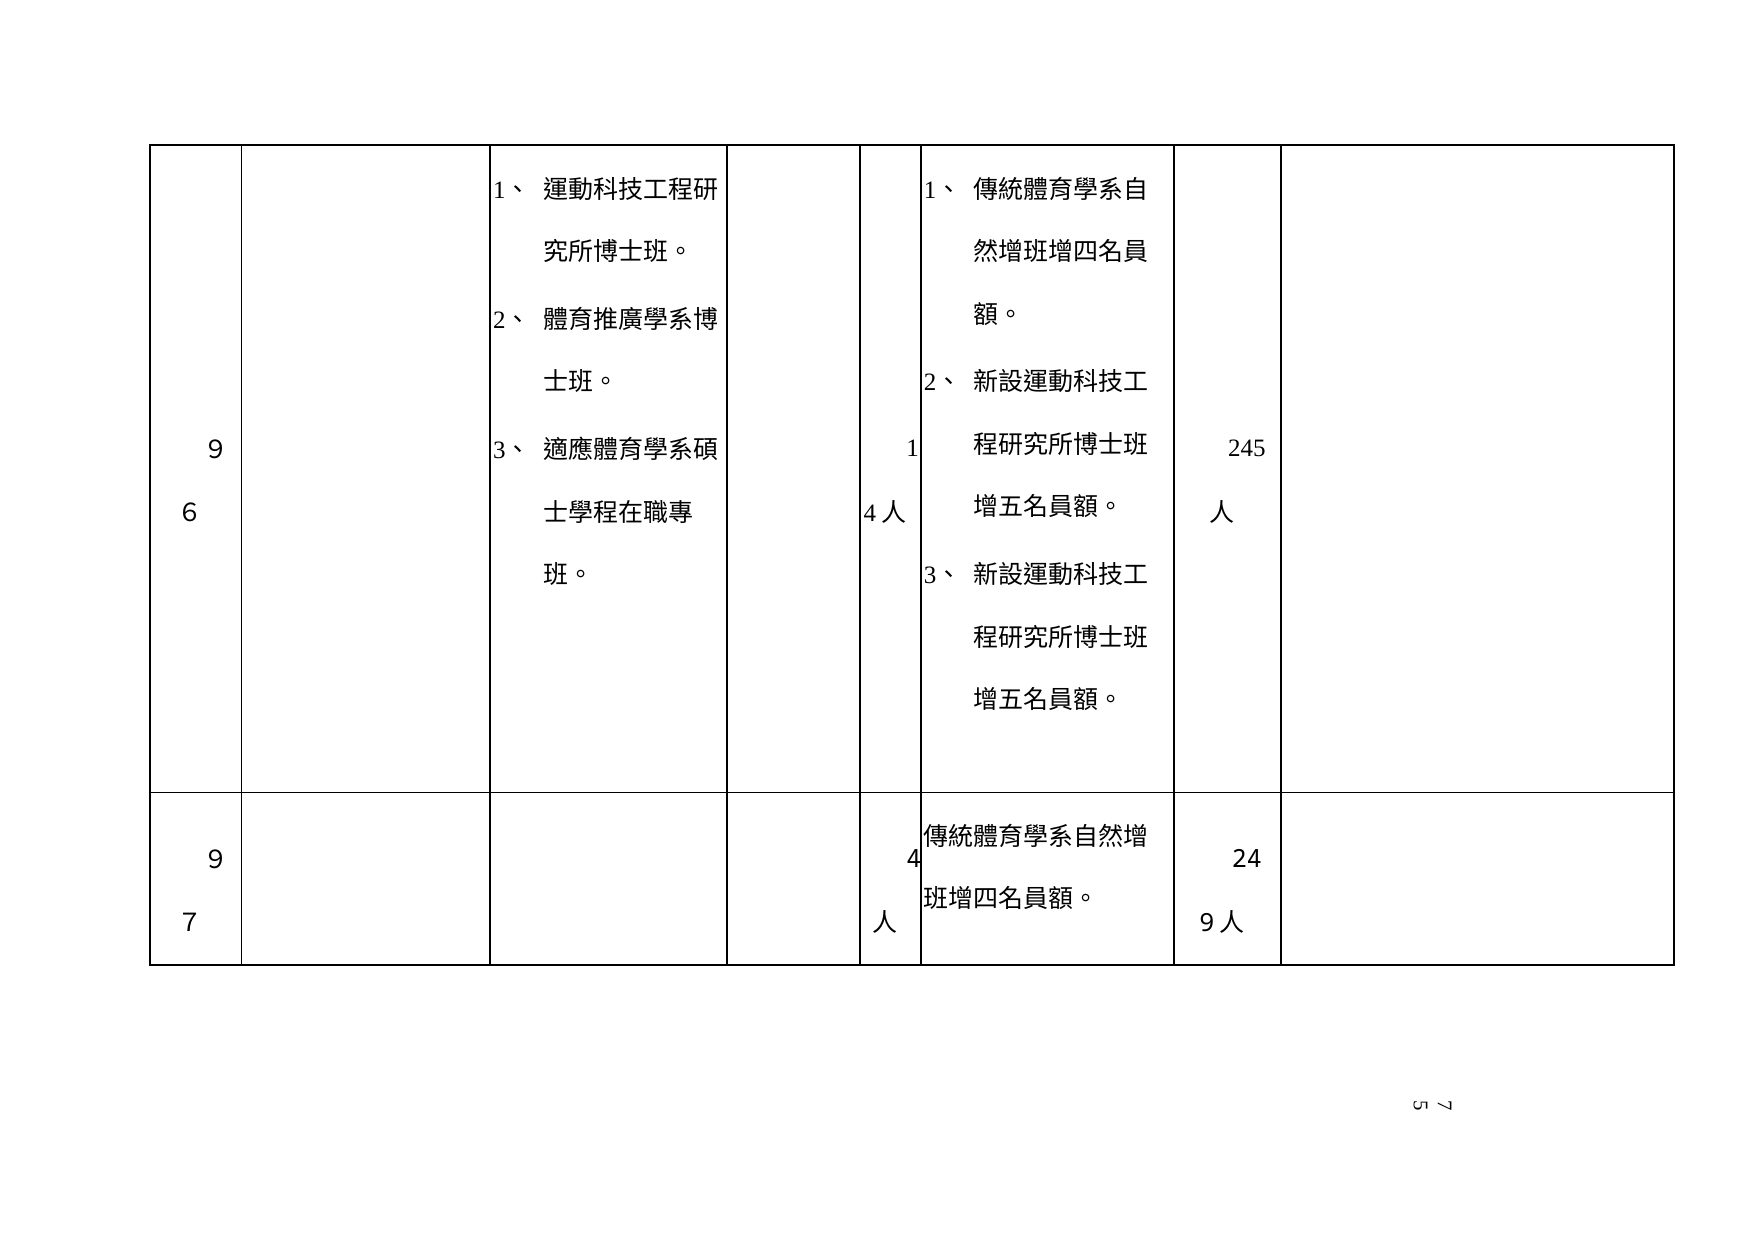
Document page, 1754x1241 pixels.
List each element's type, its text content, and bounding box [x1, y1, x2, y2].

table_cell 245人 [1175, 146, 1280, 791]
table_cell 249人 [1175, 793, 1280, 964]
table_cell [491, 793, 726, 964]
table_cell [1282, 793, 1673, 964]
table_cell 傳統體育學系自然增班增四名員額。 新設運動科技工程研究所博士班增五名員額。 新設運動科技工程研究所博士班增五名員額。 [922, 146, 1173, 791]
table_cell 運動科技工程研究所博士班。 體育推廣學系博士班。 適應體育學系碩士學程在職專班。 [491, 146, 726, 791]
table_cell 14人 [861, 146, 920, 791]
table_cell [242, 146, 489, 791]
table_cell [1282, 146, 1673, 791]
table_cell [728, 146, 859, 791]
table_cell [728, 793, 859, 964]
table_cell ９７ [151, 793, 241, 964]
table_cell 4人 [861, 793, 920, 964]
table_cell ９６ [151, 146, 241, 791]
table_cell 傳統體育學系自然增班增四名員額。 [922, 793, 1173, 964]
table_cell [242, 793, 489, 964]
